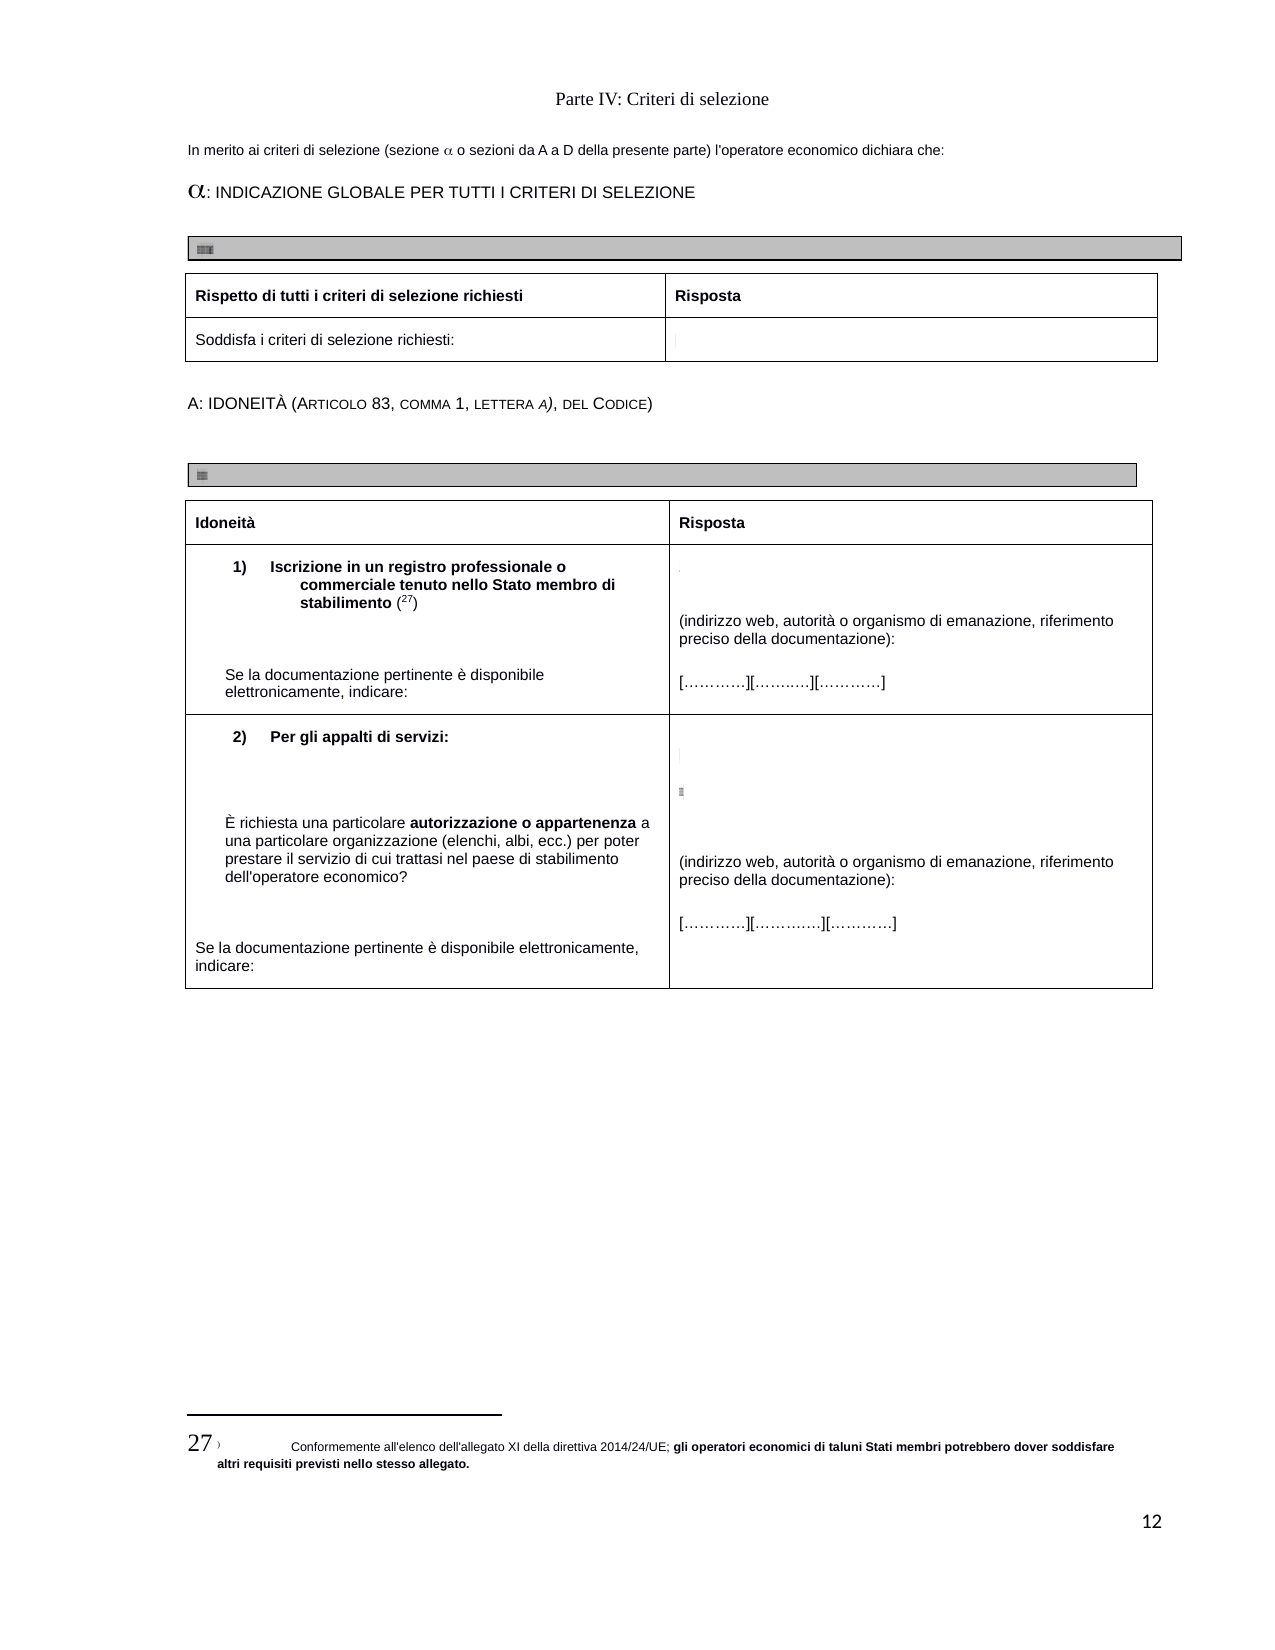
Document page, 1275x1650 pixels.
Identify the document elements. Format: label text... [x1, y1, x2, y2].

table_header Rispetto di tutti i criteri di selezione richiesti [186, 274, 665, 317]
table_cell [ ] Sì [ ] No [666, 318, 1157, 361]
table_cell Iscrizione in un registro professionale o commerciale tenuto nello Stato membro di stabilimento () Se la documentazione pertinente è disponibile elettronicamente, indicare: [186, 545, 669, 714]
text In merito ai criteri di selezione (sezione  o sezioni da A a D della presente parte) l'operatore economico dichiara che: [187, 142, 1137, 159]
text Parte IV: Criteri di selezione [187, 87, 1137, 109]
title : Indicazione globale per tutti i criteri di selezione [187, 178, 1137, 204]
table_cell [ ] Sì [ ] No In caso affermativo, specificare quale documentazione e se l'operatore economico ne dispone: [ …] [ ] Sì [ ] No (indirizzo web, autorità o organismo di emanazione, riferimento preciso della documentazione): […………][……….…][…………] [670, 715, 1152, 988]
table_cell Per gli appalti di servizi: È richiesta una particolare autorizzazione o appartenenza a una particolare organizzazione (elenchi, albi, ecc.) per poter prestare il servizio di cui trattasi nel paese di stabilimento dell'operatore economico? Se la documentazione pertinente è disponibile elettronicamente, indicare: [186, 715, 669, 988]
table_header Risposta [670, 501, 1152, 544]
title A: Idoneità (Articolo 83, comma 1, lettera a), del Codice) [187, 394, 1137, 413]
text Tale Sezione è da compilare solo se le informazioni sono state richieste espressamente dall’amministrazione aggiudicatrice o dall’ente aggiudicatore nell’avviso o bando pertinente o nei documenti di gara. [189, 464, 1136, 486]
table_header Idoneità [186, 501, 669, 544]
table_cell [………….…] (indirizzo web, autorità o organismo di emanazione, riferimento preciso della documentazione): […………][……..…][…………] [670, 545, 1152, 714]
text L'operatore economico deve compilare questo campo solo se l'amministrazione aggiudicatrice o l'ente aggiudicatore ha indicato nell'avviso o bando pertinente o nei documenti di gara ivi citati che l'operatore economico può limitarsi a compilare la sezione  della parte IV senza compilare nessun'altra sezione della parte IV: [189, 237, 1181, 259]
table_header Risposta [666, 274, 1157, 317]
table_cell Soddisfa i criteri di selezione richiesti: [186, 318, 665, 361]
